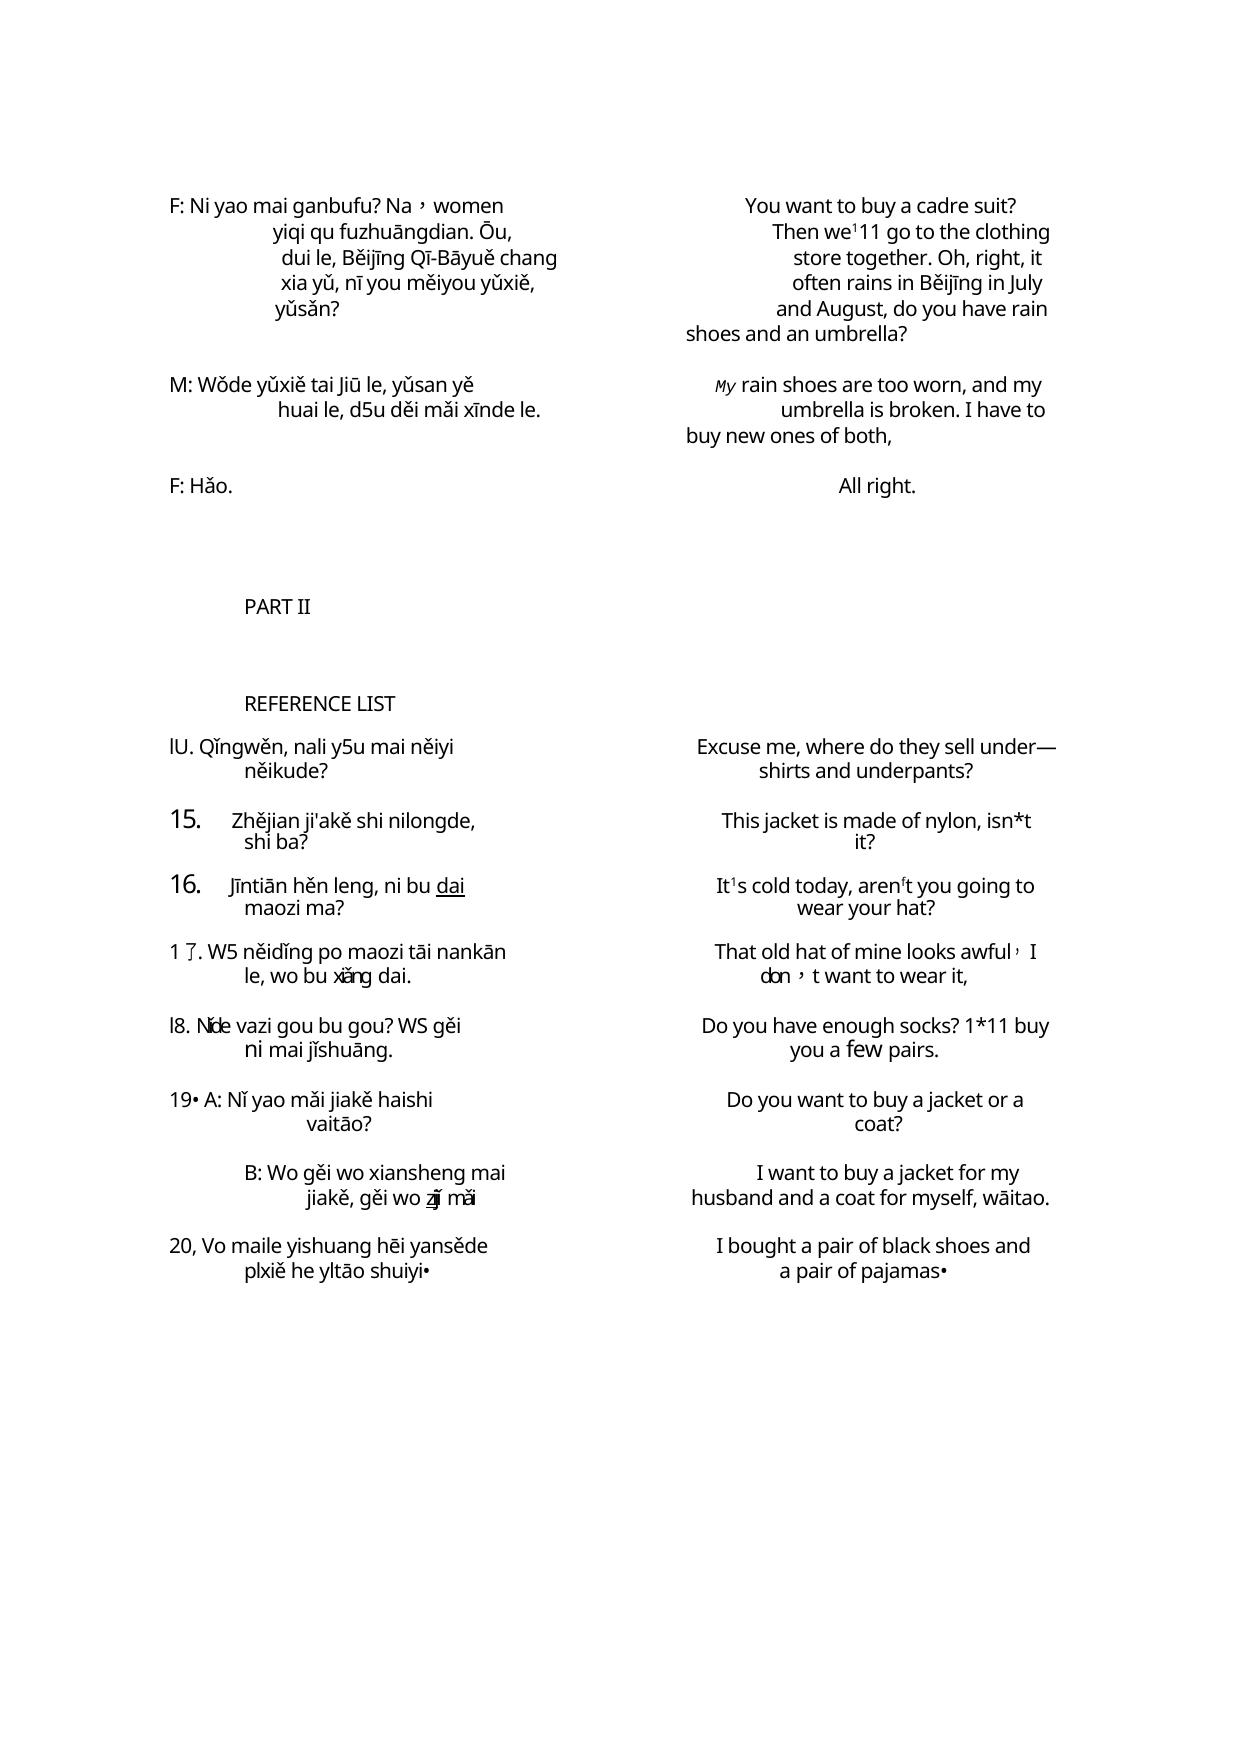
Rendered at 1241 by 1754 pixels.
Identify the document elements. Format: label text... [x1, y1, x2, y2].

list Zhějian ji'akě shi nilongde, This jacket is made of nylon, isn*t [169, 811, 1131, 832]
text vaitāo? coat? [306, 1112, 1131, 1136]
text yǔsǎn? and August, do you have rain [192, 296, 1131, 321]
text lU. Qǐngwěn, nali y5u mai něiyi Excuse me, where do they sell under— [169, 734, 1131, 759]
text 19• A: Nǐ yao mǎi jiakě haishi Do you want to buy a jacket or a [169, 1088, 1131, 1112]
text shi ba? it? [244, 833, 1131, 853]
list Jīntiān hěn leng, ni bu dai It1s cold today, arenft you going to [169, 872, 1131, 898]
text REFERENCE LIST [244, 694, 1131, 715]
text něikude? shirts and underpants? [244, 759, 1131, 783]
text jiakě, gěi wo zijǐ mǎi husband and a coat for myself, wāitao. [306, 1186, 1050, 1210]
text B: Wo gěi wo xiansheng mai I want to buy a jacket for my [244, 1163, 1131, 1184]
text F: Hǎo. All right. [169, 477, 1131, 498]
text PART II [244, 598, 1131, 619]
text maozi ma? wear your hat? [244, 898, 1131, 919]
text plxiě he yltāo shuiyi• a pair of pajamas• [244, 1258, 1131, 1283]
text l8. Nǐde vazi gou bu gou? WS gěi Do you have enough socks? 1*11 buy [169, 1013, 1131, 1038]
text F: Ni yao mai ganbufu? Na，women You want to buy a cadre suit? [169, 193, 1131, 219]
text yiqi qu fuzhuāngdian. Ōu, Then we111 go to the clothing [192, 219, 1131, 244]
text xia yǔ, nī you měiyou yǔxiě, often rains in Běijīng in July [192, 270, 1131, 296]
text dui le, Běijīng Qī-Bāyuě chang store together. Oh, right, it [192, 244, 1131, 270]
text buy new ones of both, [686, 423, 1131, 448]
text shoes and an umbrella? [686, 321, 1131, 347]
text 20, Vo maile yishuang hēi yansěde I bought a pair of black shoes and [169, 1234, 1131, 1258]
text M: Wǒde yǔxiě tai Jiū le, yǔsan yě My rain shoes are too worn, and my [169, 372, 1131, 397]
text le, wo bu xiǎng dai. don，t want to wear it, [244, 964, 1131, 988]
text 1了. W5 něidǐng po maozi tāi nankān That old hat of mine looks awful， I [169, 939, 1131, 964]
text ni mai jǐshuāng. you a few pairs. [244, 1038, 1131, 1062]
text huai le, d5u děi mǎi xīnde le. umbrella is broken. I have to [192, 397, 1131, 423]
